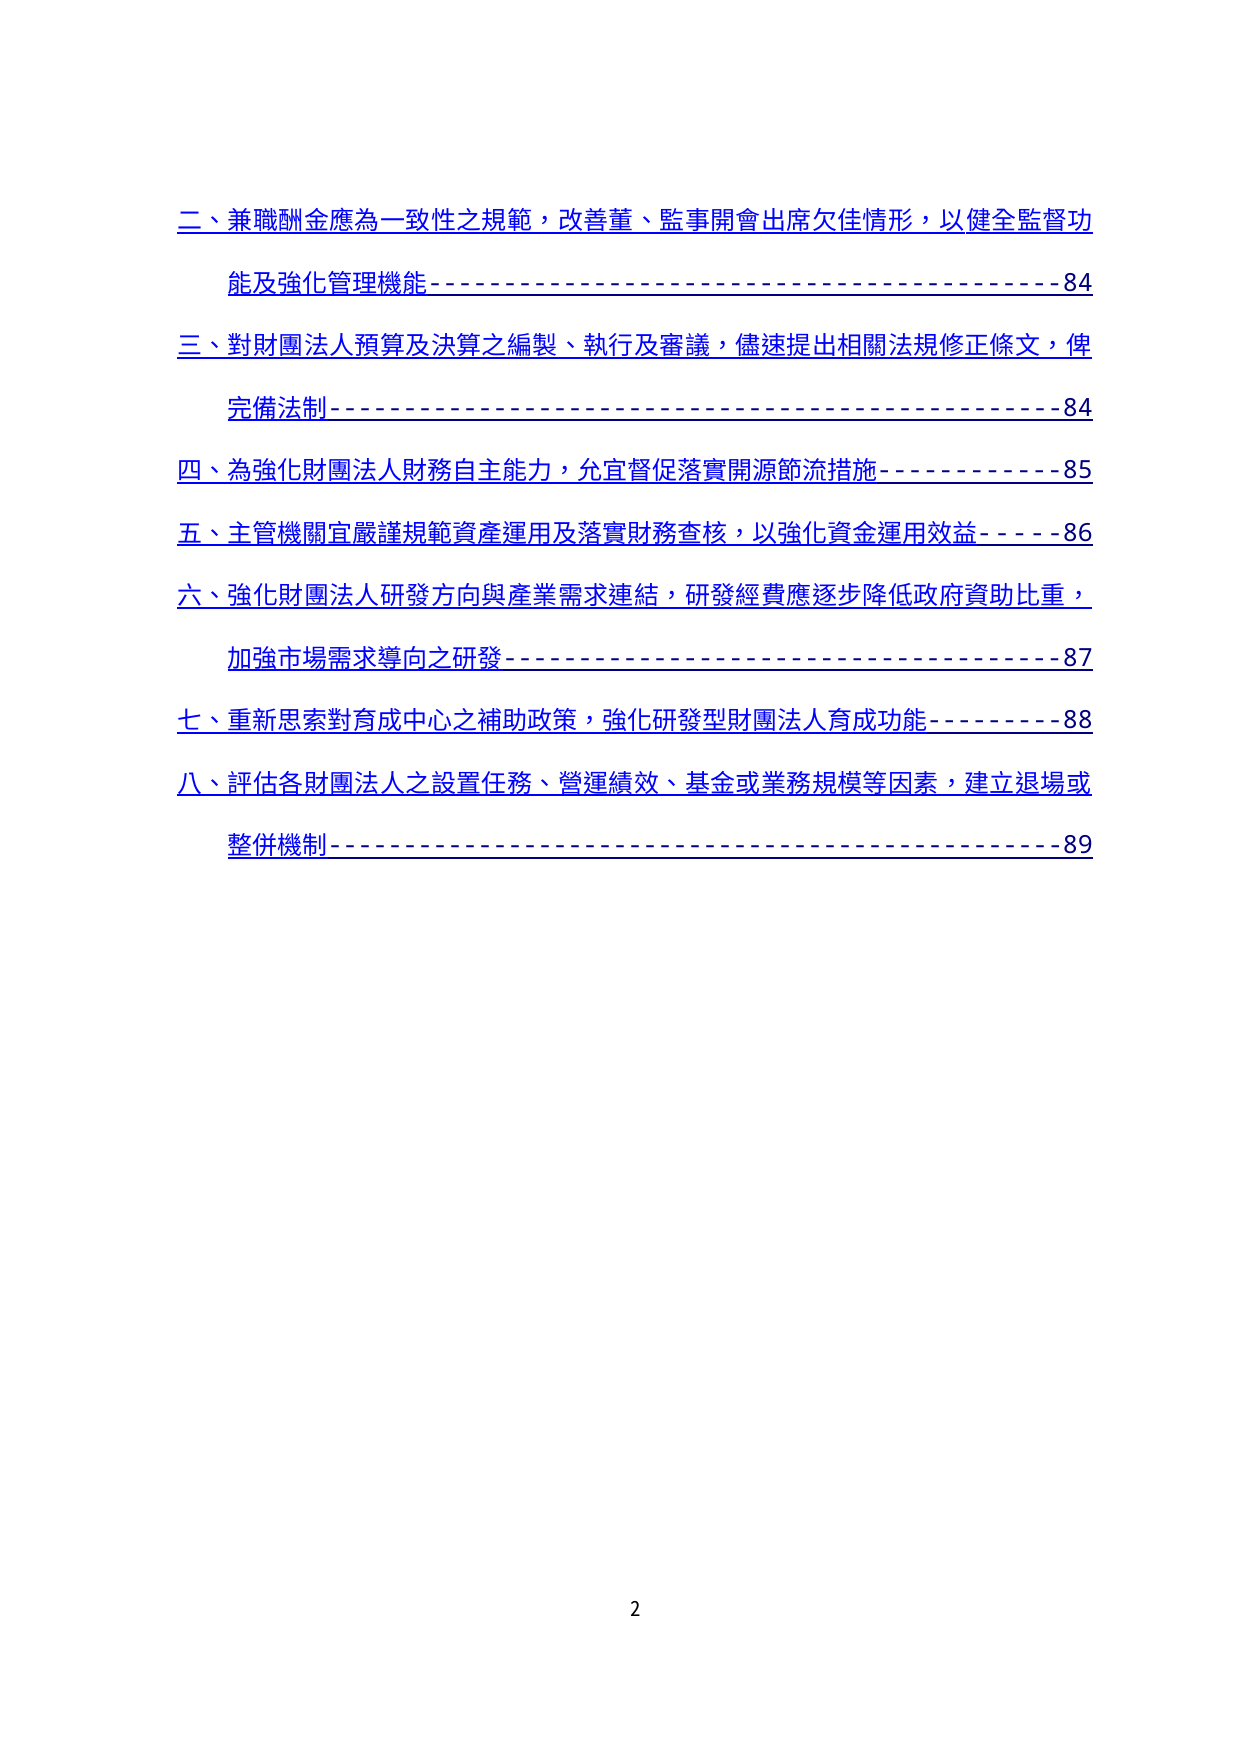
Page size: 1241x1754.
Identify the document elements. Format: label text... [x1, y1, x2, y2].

text 八、評估各財團法人之設置任務、營運績效、基金或業務規模等因素，建立退場或整併機制 89 [177, 740, 1093, 865]
text 三、對財團法人預算及決算之編製、執行及審議，儘速提出相關法規修正條文，俾完備法制 84 [177, 302, 1093, 427]
text [177, 734, 1093, 740]
text 六、強化財團法人研發方向與產業需求連結，研發經費應逐步降低政府資助比重，加強市場需求導向之研發 87 [177, 552, 1093, 677]
text 五、主管機關宜嚴謹規範資產運用及落實財務查核，以強化資金運用效益 86 [177, 490, 1093, 544]
text 二、兼職酬金應為一致性之規範，改善董、監事開會出席欠佳情形，以健全監督功能及強化管理機能 84 [177, 177, 1093, 302]
text [177, 484, 1093, 490]
text [177, 546, 1093, 552]
text 七、重新思索對育成中心之補助政策，強化研發型財團法人育成功能 88 [177, 677, 1093, 732]
text 四、為強化財團法人財務自主能力，允宜督促落實開源節流措施 85 [177, 427, 1093, 482]
